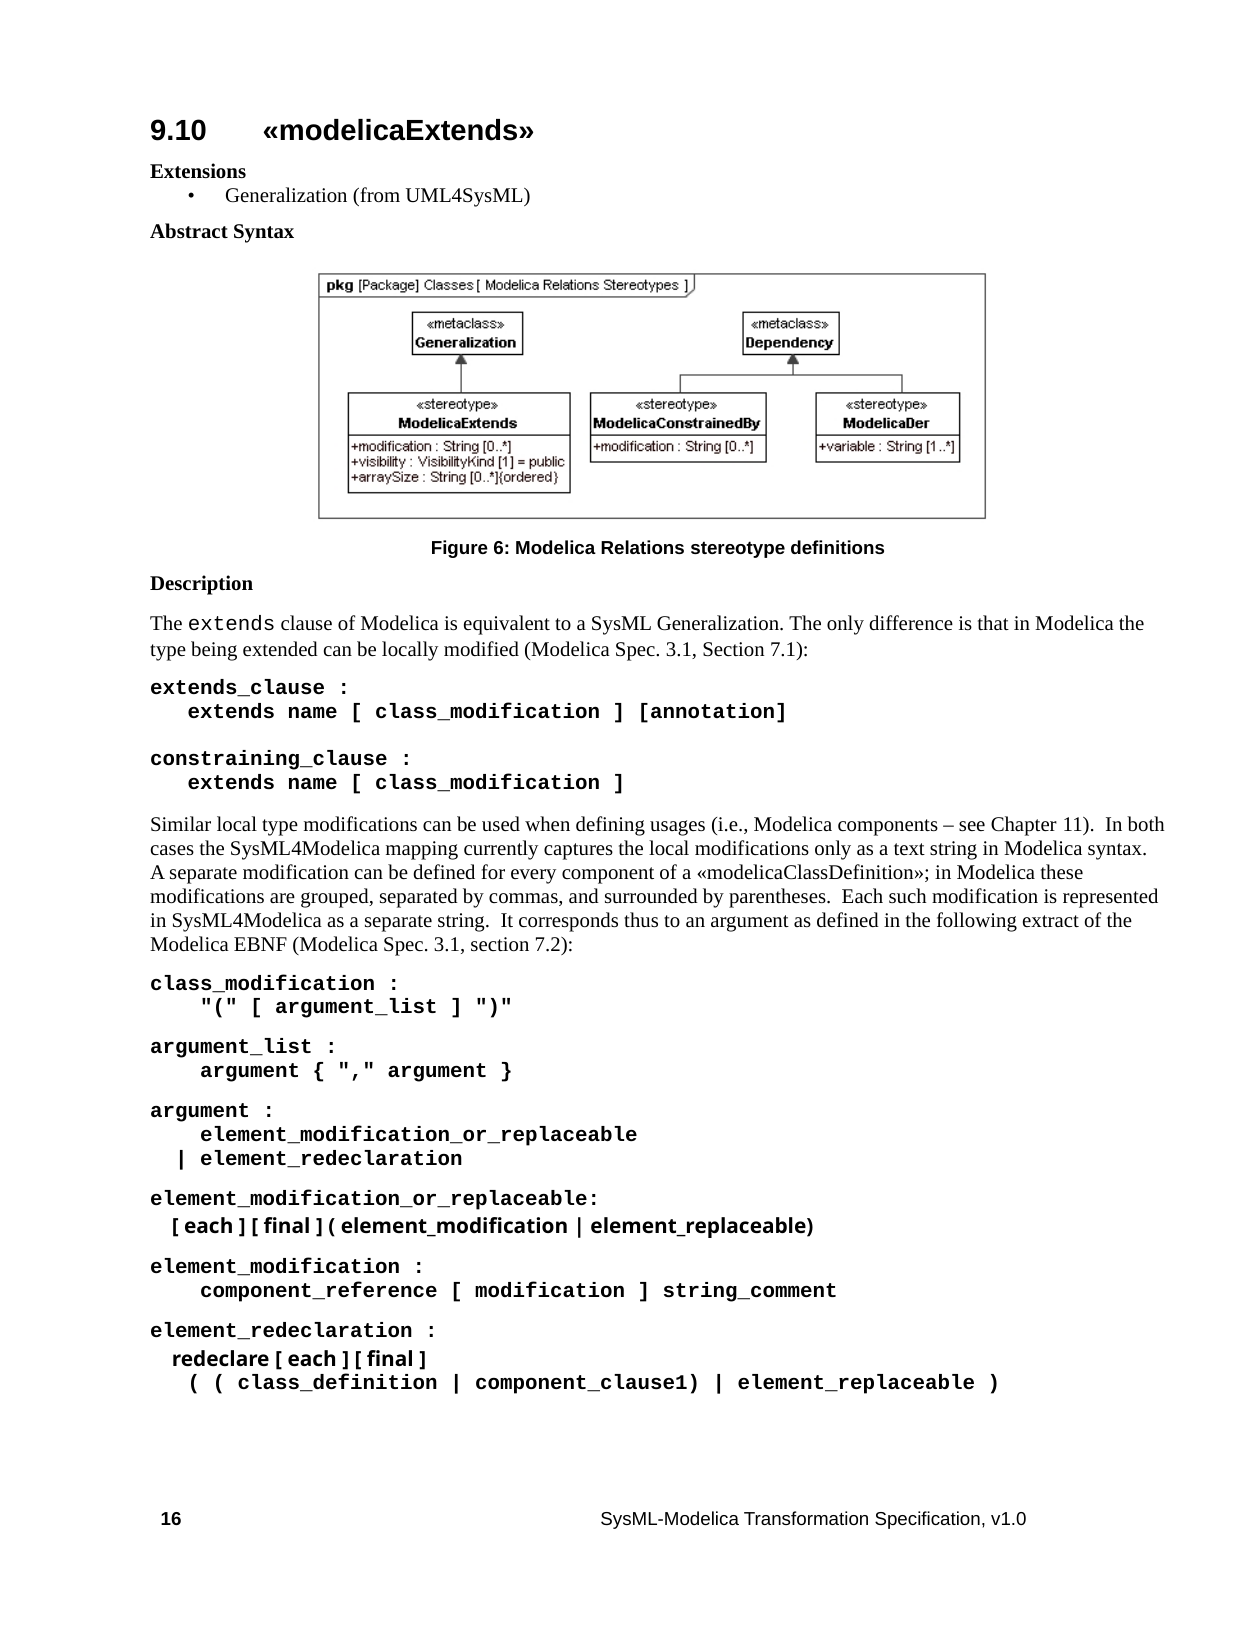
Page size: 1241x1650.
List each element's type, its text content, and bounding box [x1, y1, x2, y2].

text class_modification : "(" [ argument_list ] ")" [150, 973, 1166, 1020]
text extends name [ class_modification ] [annotation] [150, 701, 1166, 724]
text Similar local type modifications can be used when defining usages (i.e., Modelica components – see Chapter 11). In both cases the SysML4Modelica mapping currently captures the local modifications only as a text string in Modelica syntax. A separate modification can be defined for every component of a «modelicaClassDefinition»; in Modelica these modifications are grouped, separated by commas, and surrounded by parentheses. Each such modification is represented in SysML4Modelica as a separate string. It corresponds thus to an argument as defined in the following extract of the Modelica EBNF (Modelica Spec. 3.1, section 7.2): [150, 812, 1166, 956]
text element_modification_or_replaceable: [ each ] [ final ] ( element_modification | element_replaceable) [150, 1188, 1166, 1240]
list Generalization (from UML4SysML) [187, 183, 1166, 207]
text constraining_clause : [150, 748, 1166, 772]
text element_modification : component_reference [ modification ] string_comment [150, 1256, 1166, 1303]
text argument_list : argument { "," argument } [150, 1037, 1166, 1084]
text element_redeclaration : redeclare [ each ] [ final ] ( ( class_definition | component_clause1) | element_replaceable ) [150, 1320, 1166, 1396]
text Figure 6: Modelica Relations stereotype definitions [150, 536, 1166, 558]
text The extends clause of Modelica is equivalent to a SysML Generalization. The only difference is that in Modelica the type being extended can be locally modified (Modelica Spec. 3.1, Section 7.1): [150, 611, 1166, 661]
text extends_clause : [150, 677, 1166, 701]
picture [312, 267, 1004, 537]
text argument : element_modification_or_replaceable | element_redeclaration [150, 1100, 1166, 1171]
subtitle Abstract Syntax [150, 219, 1166, 243]
subtitle Extensions [150, 158, 1166, 183]
subtitle Description [150, 571, 1166, 594]
subtitle «modelicaExtends» [150, 112, 1166, 146]
text extends name [ class_modification ] [150, 772, 1166, 796]
